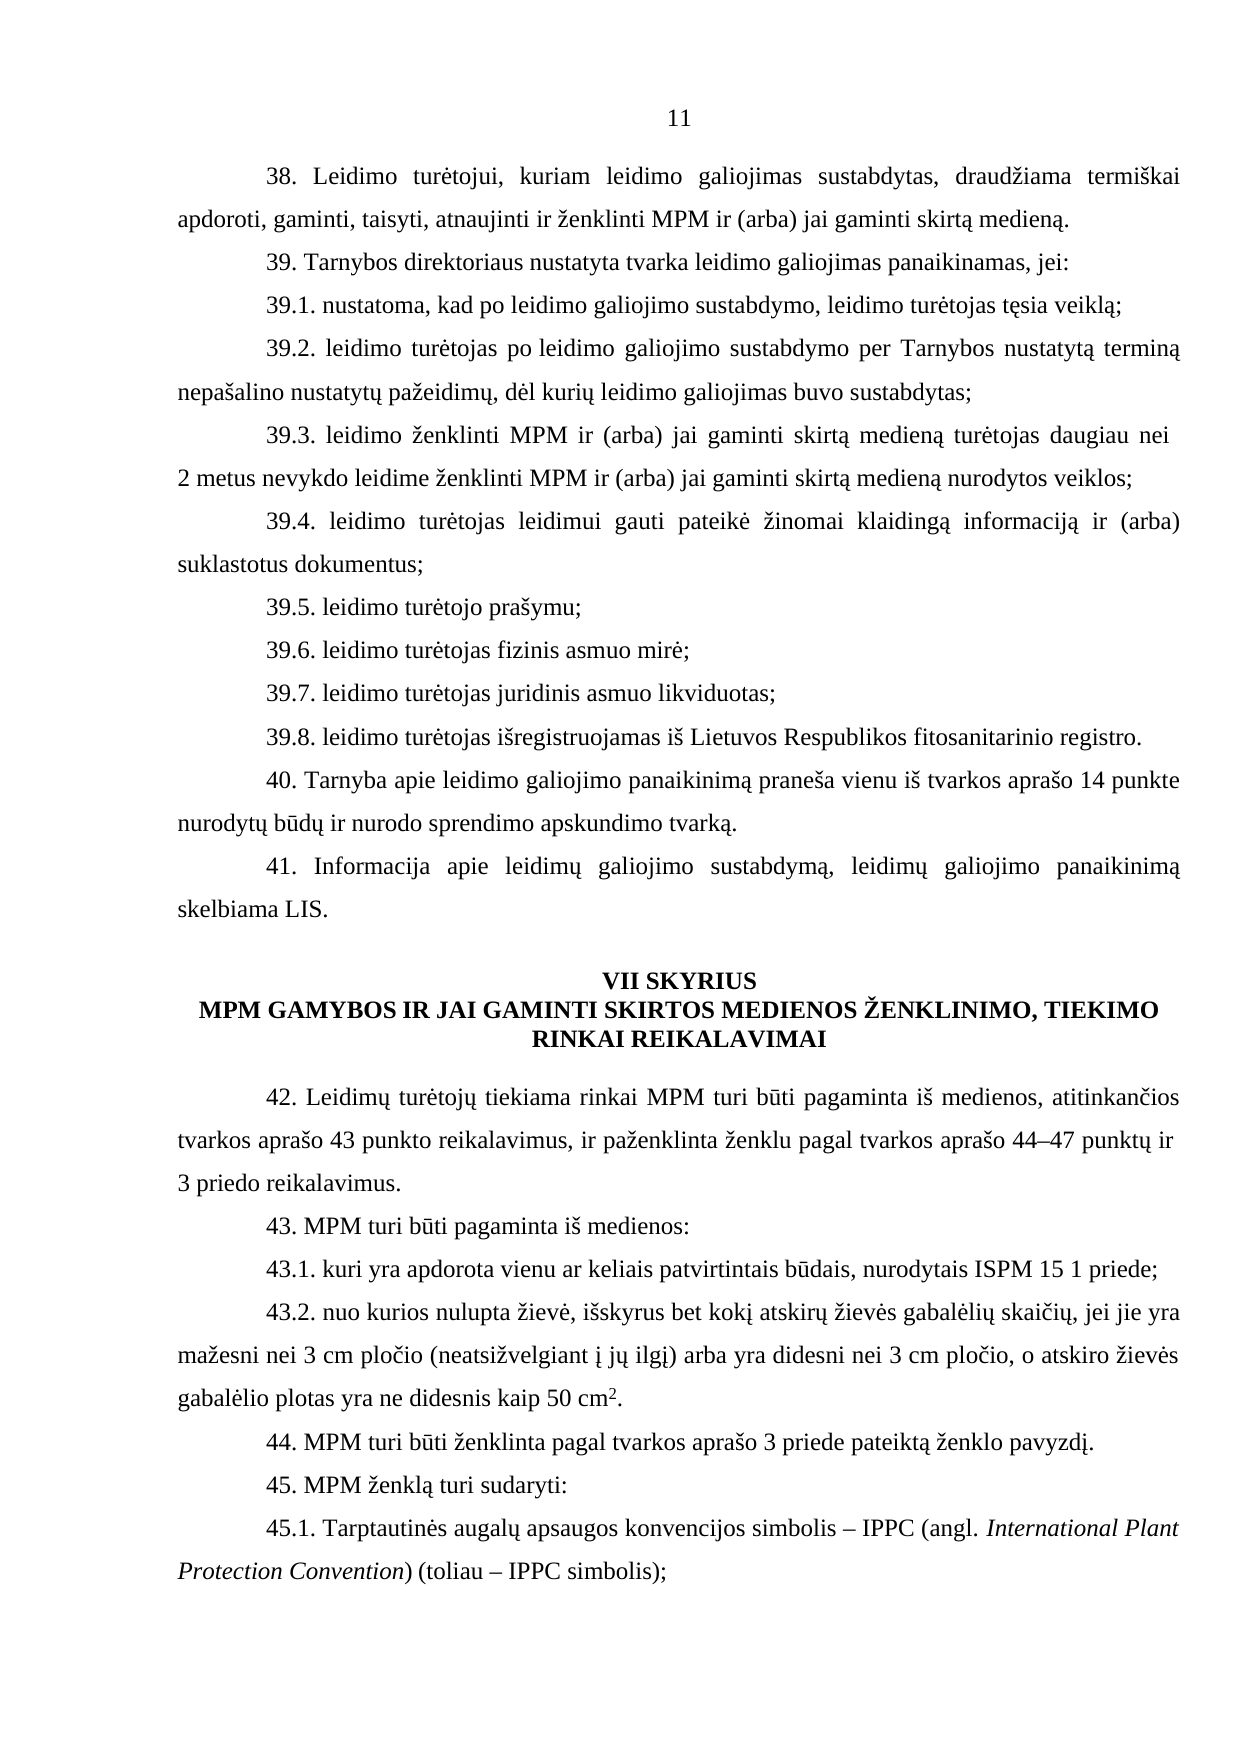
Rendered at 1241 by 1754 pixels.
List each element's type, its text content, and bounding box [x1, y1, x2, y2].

text 39.5. leidimo turėtojo prašymu; [177, 592, 1181, 621]
text 43.1. kuri yra apdorota vienu ar keliais patvirtintais būdais, nurodytais ISPM 15 1 priede; [177, 1254, 1181, 1283]
text VII SKYRIUS [177, 966, 1181, 995]
text MPM GAMYBOS IR JAI GAMINTI SKIRTOS MEDIENOS ŽENKLINIMO, TIEKIMO RINKAI REIKALAVIMAI [177, 995, 1181, 1053]
text 40. Tarnyba apie leidimo galiojimo panaikinimą praneša vienu iš tvarkos aprašo 14 punkte nurodytų būdų ir nurodo sprendimo apskundimo tvarką. [177, 765, 1181, 837]
text 43. MPM turi būti pagaminta iš medienos: [177, 1211, 1181, 1240]
text 42. Leidimų turėtojų tiekiama rinkai MPM turi būti pagaminta iš medienos, atitinkančios tvarkos aprašo 43 punkto reikalavimus, ir paženklinta ženklu pagal tvarkos aprašo 44–47 punktų ir 3 priedo reikalavimus. [177, 1082, 1181, 1197]
text 41. Informacija apie leidimų galiojimo sustabdymą, leidimų galiojimo panaikinimą skelbiama LIS. [177, 851, 1181, 923]
text 39.1. nustatoma, kad po leidimo galiojimo sustabdymo, leidimo turėtojas tęsia veiklą; [177, 290, 1181, 319]
text 43.2. nuo kurios nulupta žievė, išskyrus bet kokį atskirų žievės gabalėlių skaičių, jei jie yra mažesni nei 3 cm pločio (neatsižvelgiant į jų ilgį) arba yra didesni nei 3 cm pločio, o atskiro žievės gabalėlio plotas yra ne didesnis kaip 50 cm2. [177, 1297, 1181, 1412]
text 45.1. Tarptautinės augalų apsaugos konvencijos simbolis – IPPC (angl. International Plant Protection Convention) (toliau – IPPC simbolis); [177, 1513, 1181, 1586]
text 44. MPM turi būti ženklinta pagal tvarkos aprašo 3 priede pateiktą ženklo pavyzdį. [177, 1427, 1181, 1455]
text 39. Tarnybos direktoriaus nustatyta tvarka leidimo galiojimas panaikinamas, jei: [177, 247, 1181, 276]
text 39.6. leidimo turėtojas fizinis asmuo mirė; [177, 635, 1181, 664]
text 39.3. leidimo ženklinti MPM ir (arba) jai gaminti skirtą medieną turėtojas daugiau nei 2 metus nevykdo leidime ženklinti MPM ir (arba) jai gaminti skirtą medieną nurodytos veiklos; [177, 420, 1181, 492]
text 39.7. leidimo turėtojas juridinis asmuo likviduotas; [177, 678, 1181, 707]
text 39.2. leidimo turėtojas po leidimo galiojimo sustabdymo per Tarnybos nustatytą terminą nepašalino nustatytų pažeidimų, dėl kurių leidimo galiojimas buvo sustabdytas; [177, 333, 1181, 405]
text 45. MPM ženklą turi sudaryti: [177, 1470, 1181, 1498]
text 38. Leidimo turėtojui, kuriam leidimo galiojimas sustabdytas, draudžiama termiškai apdoroti, gaminti, taisyti, atnaujinti ir ženklinti MPM ir (arba) jai gaminti skirtą medieną. [177, 161, 1181, 233]
text 39.4. leidimo turėtojas leidimui gauti pateikė žinomai klaidingą informaciją ir (arba) suklastotus dokumentus; [177, 506, 1181, 578]
text 39.8. leidimo turėtojas išregistruojamas iš Lietuvos Respublikos fitosanitarinio registro. [177, 722, 1181, 750]
